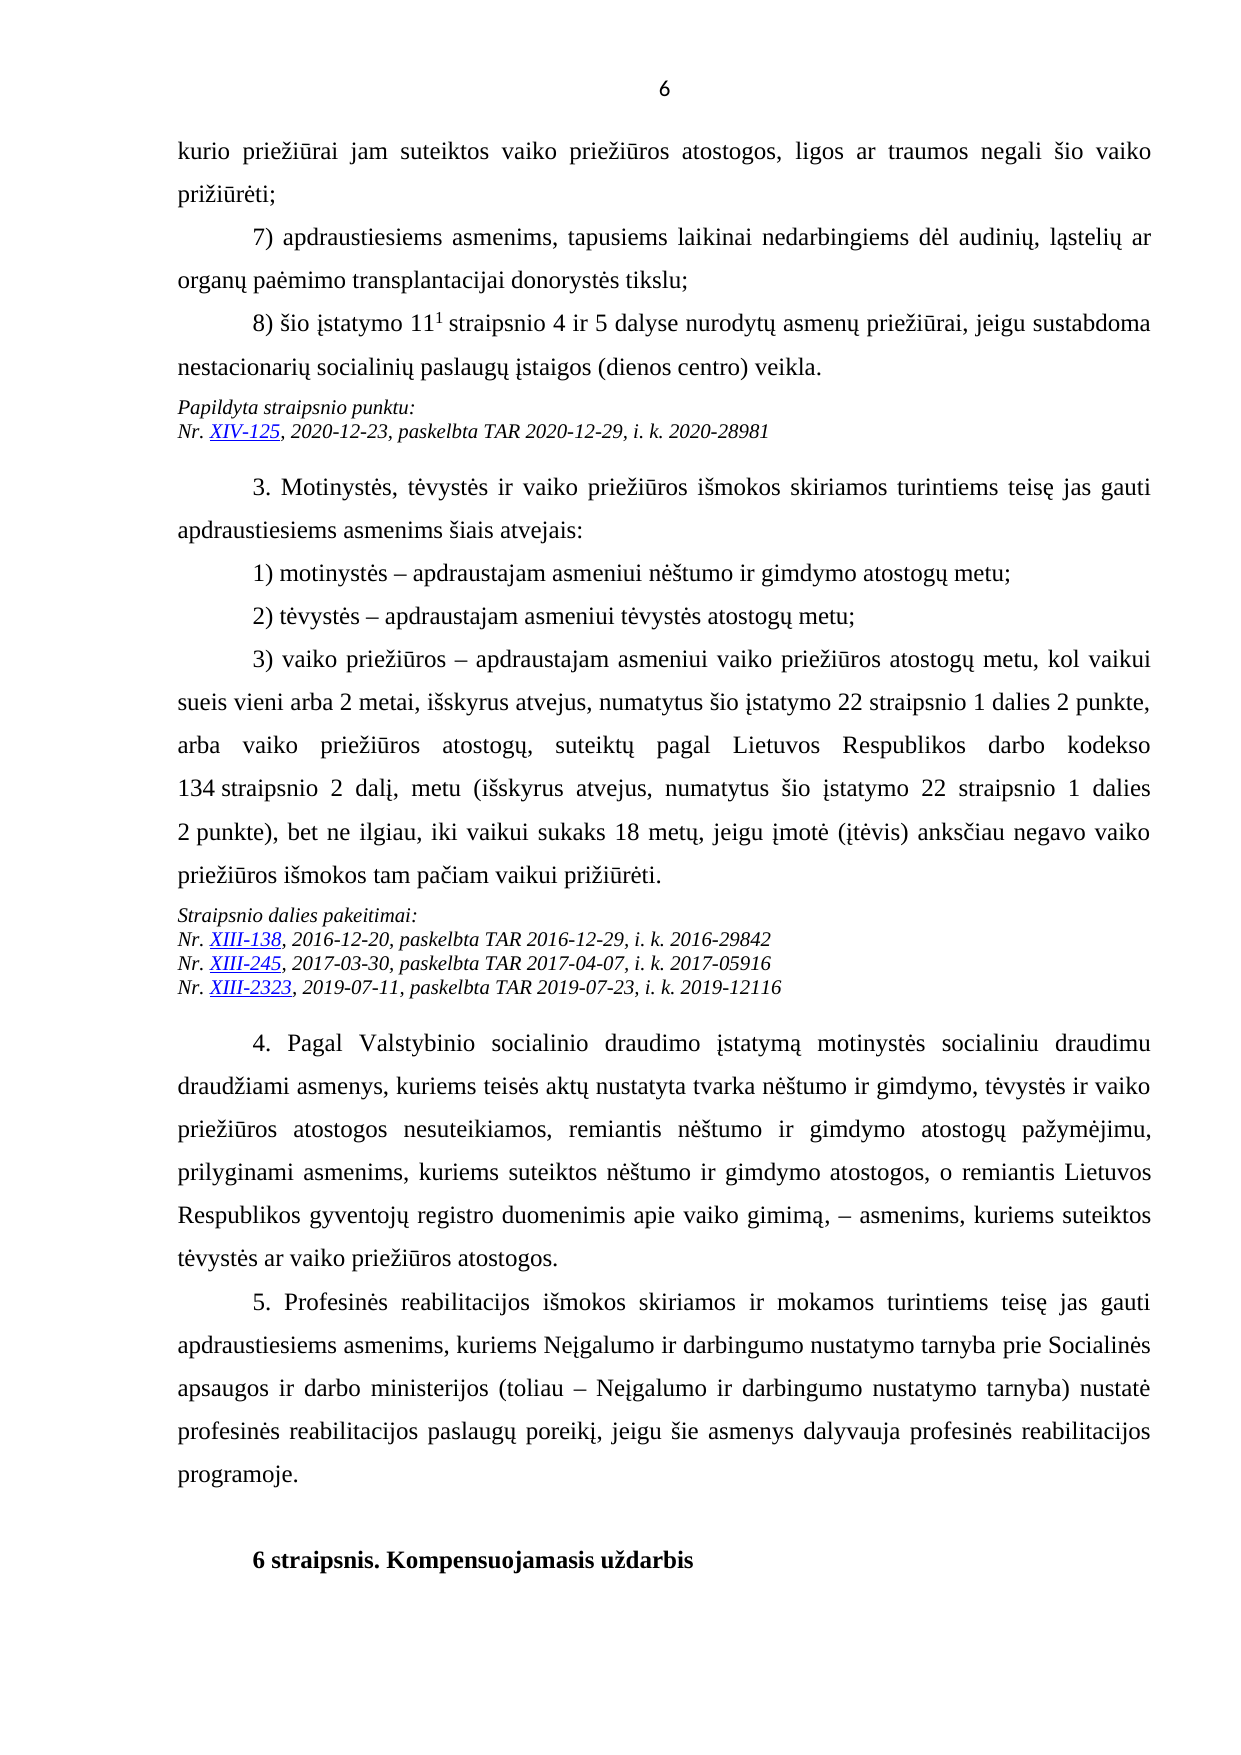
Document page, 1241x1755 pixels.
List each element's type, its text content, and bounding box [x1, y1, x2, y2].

text Straipsnio dalies pakeitimai: [177, 903, 1152, 927]
text 4. Pagal Valstybinio socialinio draudimo įstatymą motinystės socialiniu draudimu draudžiami asmenys, kuriems teisės aktų nustatyta tvarka nėštumo ir gimdymo, tėvystės ir vaiko priežiūros atostogos nesuteikiamos, remiantis nėštumo ir gimdymo atostogų pažymėjimu, prilyginami asmenims, kuriems suteiktos nėštumo ir gimdymo atostogos, o remiantis Lietuvos Respublikos gyventojų registro duomenimis apie vaiko gimimą, – asmenims, kuriems suteiktos tėvystės ar vaiko priežiūros atostogos. [177, 1028, 1152, 1272]
text 6 straipsnis. Kompensuojamasis uždarbis [177, 1545, 1152, 1574]
text 7) apdraustiesiems asmenims, tapusiems laikinai nedarbingiems dėl audinių, ląstelių ar organų paėmimo transplantacijai donorystės tikslu; [177, 222, 1152, 294]
text 8) šio įstatymo 111 straipsnio 4 ir 5 dalyse nurodytų asmenų priežiūrai, jeigu sustabdoma nestacionarių socialinių paslaugų įstaigos (dienos centro) veikla. [177, 308, 1152, 380]
text 5. Profesinės reabilitacijos išmokos skiriamos ir mokamos turintiems teisę jas gauti apdraustiesiems asmenims, kuriems Neįgalumo ir darbingumo nustatymo tarnyba prie Socialinės apsaugos ir darbo ministerijos (toliau – Neįgalumo ir darbingumo nustatymo tarnyba) nustatė profesinės reabilitacijos paslaugų poreikį, jeigu šie asmenys dalyvauja profesinės reabilitacijos programoje. [177, 1287, 1152, 1488]
text Nr. XIII-138, 2016-12-20, paskelbta TAR 2016-12-29, i. k. 2016-29842 [177, 927, 1152, 951]
text 2) tėvystės – apdraustajam asmeniui tėvystės atostogų metu; [177, 601, 1152, 630]
text 1) motinystės – apdraustajam asmeniui nėštumo ir gimdymo atostogų metu; [177, 558, 1152, 587]
text Papildyta straipsnio punktu: [177, 395, 1152, 419]
text Nr. XIV-125, 2020-12-23, paskelbta TAR 2020-12-29, i. k. 2020-28981 [177, 419, 1152, 443]
text 3) vaiko priežiūros – apdraustajam asmeniui vaiko priežiūros atostogų metu, kol vaikui sueis vieni arba 2 metai, išskyrus atvejus, numatytus šio įstatymo 22 straipsnio 1 dalies 2 punkte, arba vaiko priežiūros atostogų, suteiktų pagal Lietuvos Respublikos darbo kodekso 134 straipsnio 2 dalį, metu (išskyrus atvejus, numatytus šio įstatymo 22 straipsnio 1 dalies 2 punkte), bet ne ilgiau, iki vaikui sukaks 18 metų, jeigu įmotė (įtėvis) anksčiau negavo vaiko priežiūros išmokos tam pačiam vaikui prižiūrėti. [177, 644, 1152, 888]
text 3. Motinystės, tėvystės ir vaiko priežiūros išmokos skiriamos turintiems teisę jas gauti apdraustiesiems asmenims šiais atvejais: [177, 472, 1152, 543]
text kurio priežiūrai jam suteiktos vaiko priežiūros atostogos, ligos ar traumos negali šio vaiko prižiūrėti; [177, 136, 1152, 208]
text Nr. XIII-245, 2017-03-30, paskelbta TAR 2017-04-07, i. k. 2017-05916 [177, 951, 1152, 975]
text Nr. XIII-2323, 2019-07-11, paskelbta TAR 2019-07-23, i. k. 2019-12116 [177, 975, 1152, 999]
